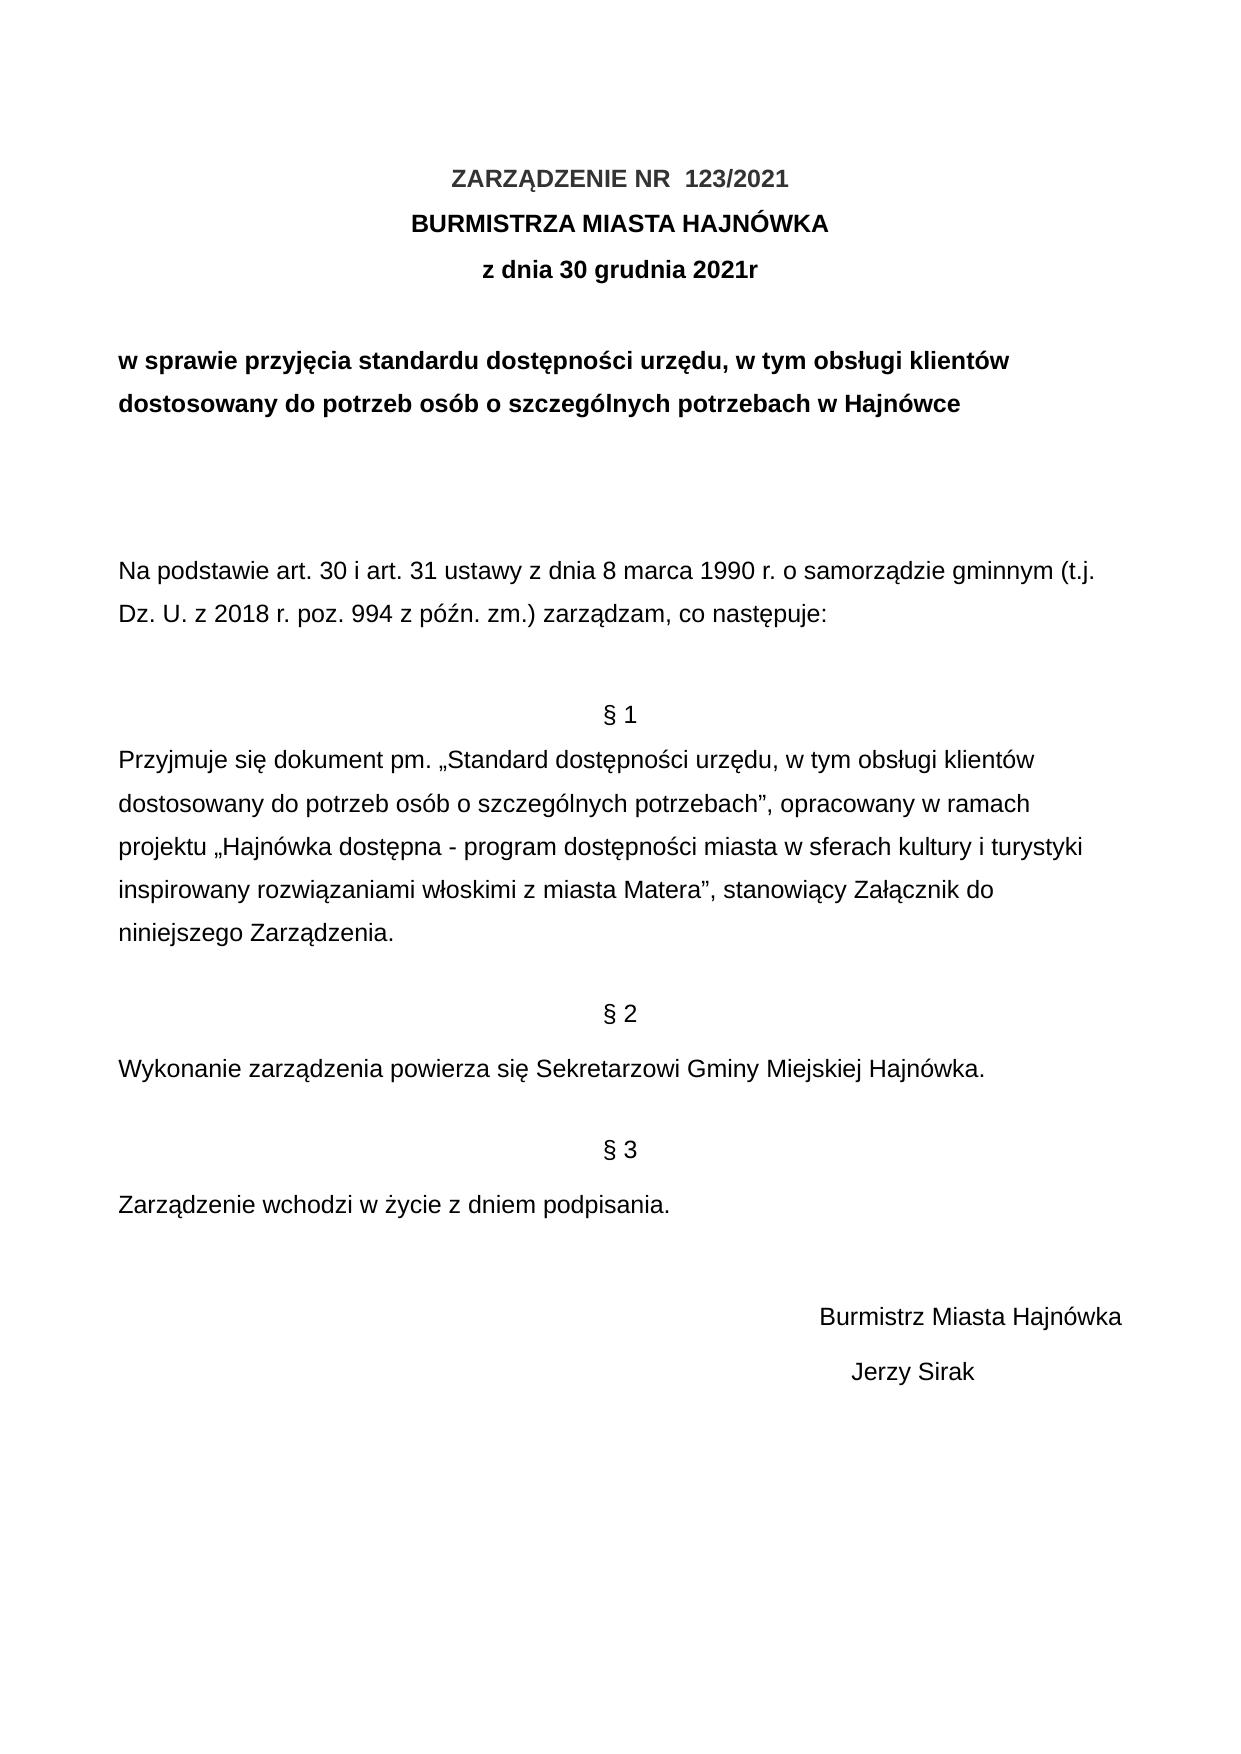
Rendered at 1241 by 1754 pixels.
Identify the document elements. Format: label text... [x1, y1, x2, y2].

text Burmistrz Miasta Hajnówka [118, 1302, 1122, 1331]
text § 3 [118, 1135, 1122, 1164]
text Jerzy Sirak [118, 1357, 1122, 1386]
text ZARZĄDZENIE NR 123/2021 [118, 164, 1122, 192]
text BURMISTRZA MIASTA HAJNÓWKA [118, 209, 1122, 238]
text Na podstawie art. 30 i art. 31 ustawy z dnia 8 marca 1990 r. o samorządzie gminnym (t.j. Dz. U. z 2018 r. poz. 994 z późn. zm.) zarządzam, co następuje: [118, 556, 1122, 628]
text § 1 [118, 700, 1122, 729]
text § 2 [118, 999, 1122, 1027]
text z dnia 30 grudnia 2021r [118, 255, 1122, 283]
text Zarządzenie wchodzi w życie z dniem podpisania. [118, 1191, 1122, 1219]
text Wykonanie zarządzenia powierza się Sekretarzowi Gminy Miejskiej Hajnówka. [118, 1054, 1122, 1083]
text w sprawie przyjęcia standardu dostępności urzędu, w tym obsługi klientów dostosowany do potrzeb osób o szczególnych potrzebach w Hajnówce [118, 346, 1122, 418]
text Przyjmuje się dokument pm. „Standard dostępności urzędu, w tym obsługi klientów dostosowany do potrzeb osób o szczególnych potrzebach”, opracowany w ramach projektu „Hajnówka dostępna - program dostępności miasta w sferach kultury i turystyki inspirowany rozwiązaniami włoskimi z miasta Matera”, stanowiący Załącznik do niniejszego Zarządzenia. [118, 746, 1122, 947]
